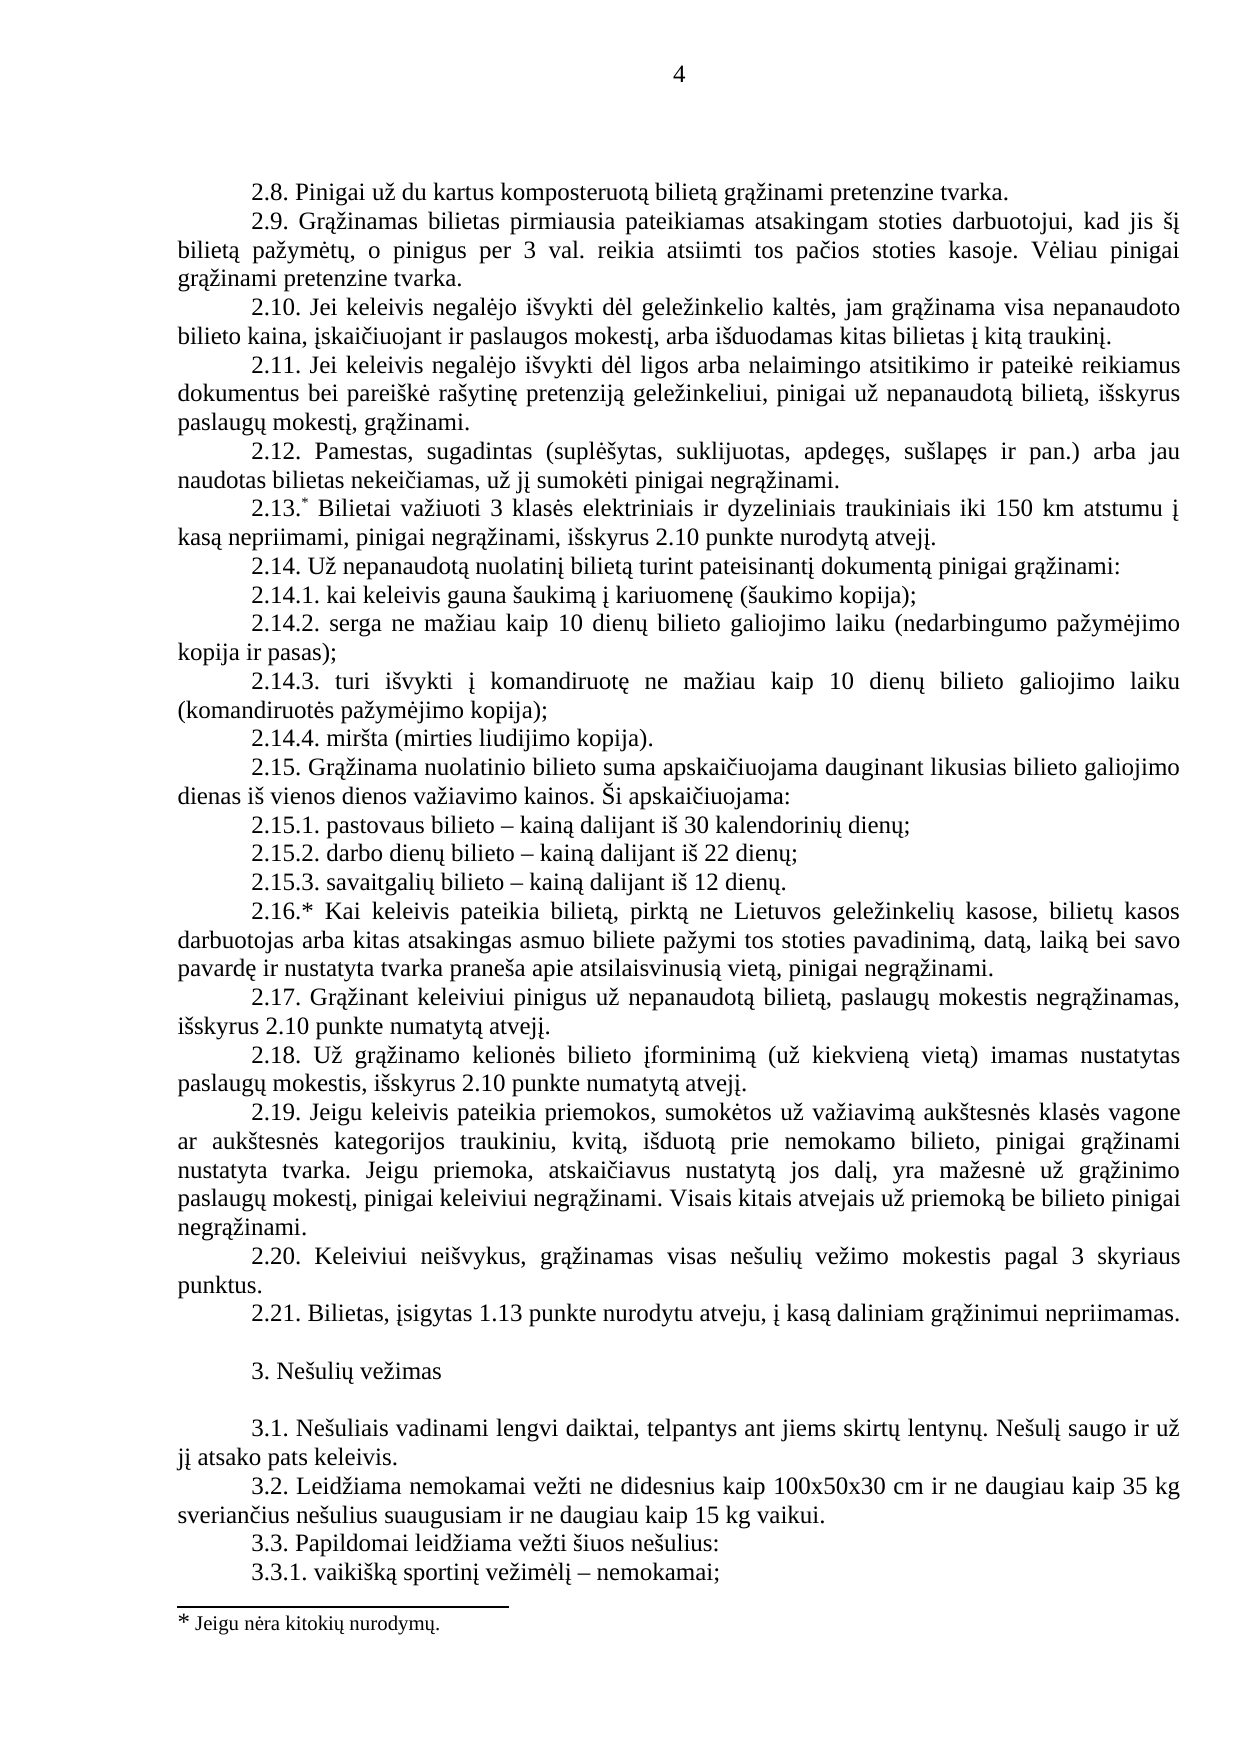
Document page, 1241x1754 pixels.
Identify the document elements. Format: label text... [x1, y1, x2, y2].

text 2.15.3. savaitgalių bilieto – kainą dalijant iš 12 dienų. [177, 867, 1181, 896]
text 2.15. Grąžinama nuolatinio bilieto suma apskaičiuojama dauginant likusias bilieto galiojimo dienas iš vienos dienos važiavimo kainos. Ši apskaičiuojama: [177, 752, 1181, 810]
text 3.3. Papildomai leidžiama vežti šiuos nešulius: [177, 1528, 1181, 1557]
text 3. Nešulių vežimas [177, 1356, 1181, 1385]
text 2.14. Už nepanaudotą nuolatinį bilietą turint pateisinantį dokumentą pinigai grąžinami: [177, 551, 1181, 580]
text 2.14.3. turi išvykti į komandiruotę ne mažiau kaip 10 dienų bilieto galiojimo laiku (komandiruotės pažymėjimo kopija); [177, 666, 1181, 723]
text 2.21. Bilietas, įsigytas 1.13 punkte nurodytu atveju, į kasą daliniam grąžinimui nepriimamas. [177, 1298, 1181, 1327]
text 2.14.2. serga ne mažiau kaip 10 dienų bilieto galiojimo laiku (nedarbingumo pažymėjimo kopija ir pasas); [177, 608, 1181, 666]
text 2.17. Grąžinant keleiviui pinigus už nepanaudotą bilietą, paslaugų mokestis negrąžinamas, išskyrus 2.10 punkte numatytą atvejį. [177, 982, 1181, 1040]
text 2.14.1. kai keleivis gauna šaukimą į kariuomenę (šaukimo kopija); [177, 580, 1181, 608]
text 2.9. Grąžinamas bilietas pirmiausia pateikiamas atsakingam stoties darbuotojui, kad jis šį bilietą pažymėtų, o pinigus per 3 val. reikia atsiimti tos pačios stoties kasoje. Vėliau pinigai grąžinami pretenzine tvarka. [177, 206, 1181, 292]
text 3.3.1. vaikišką sportinį vežimėlį – nemokamai; [177, 1557, 1181, 1586]
text 3.2. Leidžiama nemokamai vežti ne didesnius kaip 100x50x30 cm ir ne daugiau kaip 35 kg sveriančius nešulius suaugusiam ir ne daugiau kaip 15 kg vaikui. [177, 1471, 1181, 1528]
text 2.19. Jeigu keleivis pateikia priemokos, sumokėtos už važiavimą aukštesnės klasės vagone ar aukštesnės kategorijos traukiniu, kvitą, išduotą prie nemokamo bilieto, pinigai grąžinami nustatyta tvarka. Jeigu priemoka, atskaičiavus nustatytą jos dalį, yra mažesnė už grąžinimo paslaugų mokestį, pinigai keleiviui negrąžinami. Visais kitais atvejais už priemoką be bilieto pinigai negrąžinami. [177, 1097, 1181, 1241]
text 2.20. Keleiviui neišvykus, grąžinamas visas nešulių vežimo mokestis pagal 3 skyriaus punktus. [177, 1241, 1181, 1298]
text 2.18. Už grąžinamo kelionės bilieto įforminimą (už kiekvieną vietą) imamas nustatytas paslaugų mokestis, išskyrus 2.10 punkte numatytą atvejį. [177, 1040, 1181, 1097]
text 2.10. Jei keleivis negalėjo išvykti dėl geležinkelio kaltės, jam grąžinama visa nepanaudoto bilieto kaina, įskaičiuojant ir paslaugos mokestį, arba išduodamas kitas bilietas į kitą traukinį. [177, 292, 1181, 350]
text 2.15.2. darbo dienų bilieto – kainą dalijant iš 22 dienų; [177, 838, 1181, 867]
text 2.16.* Kai keleivis pateikia bilietą, pirktą ne Lietuvos geležinkelių kasose, bilietų kasos darbuotojas arba kitas atsakingas asmuo biliete pažymi tos stoties pavadinimą, datą, laiką bei savo pavardę ir nustatyta tvarka praneša apie atsilaisvinusią vietą, pinigai negrąžinami. [177, 896, 1181, 982]
text 2.11. Jei keleivis negalėjo išvykti dėl ligos arba nelaimingo atsitikimo ir pateikė reikiamus dokumentus bei pareiškė rašytinę pretenziją geležinkeliui, pinigai už nepanaudotą bilietą, išskyrus paslaugų mokestį, grąžinami. [177, 350, 1181, 436]
text 2.8. Pinigai už du kartus komposteruotą bilietą grąžinami pretenzine tvarka. [177, 177, 1181, 206]
text 3.1. Nešuliais vadinami lengvi daiktai, telpantys ant jiems skirtų lentynų. Nešulį saugo ir už jį atsako pats keleivis. [177, 1413, 1181, 1471]
text 2.13. Bilietai važiuoti 3 klasės elektriniais ir dyzeliniais traukiniais iki 150 km atstumu į kasą nepriimami, pinigai negrąžinami, išskyrus 2.10 punkte nurodytą atvejį. [177, 493, 1181, 551]
text 2.15.1. pastovaus bilieto – kainą dalijant iš 30 kalendorinių dienų; [177, 810, 1181, 838]
text Jeigu nėra kitokių nurodymų. [177, 1607, 1181, 1636]
text 2.14.4. miršta (mirties liudijimo kopija). [177, 723, 1181, 752]
text 2.12. Pamestas, sugadintas (suplėšytas, suklijuotas, apdegęs, sušlapęs ir pan.) arba jau naudotas bilietas nekeičiamas, už jį sumokėti pinigai negrąžinami. [177, 436, 1181, 493]
